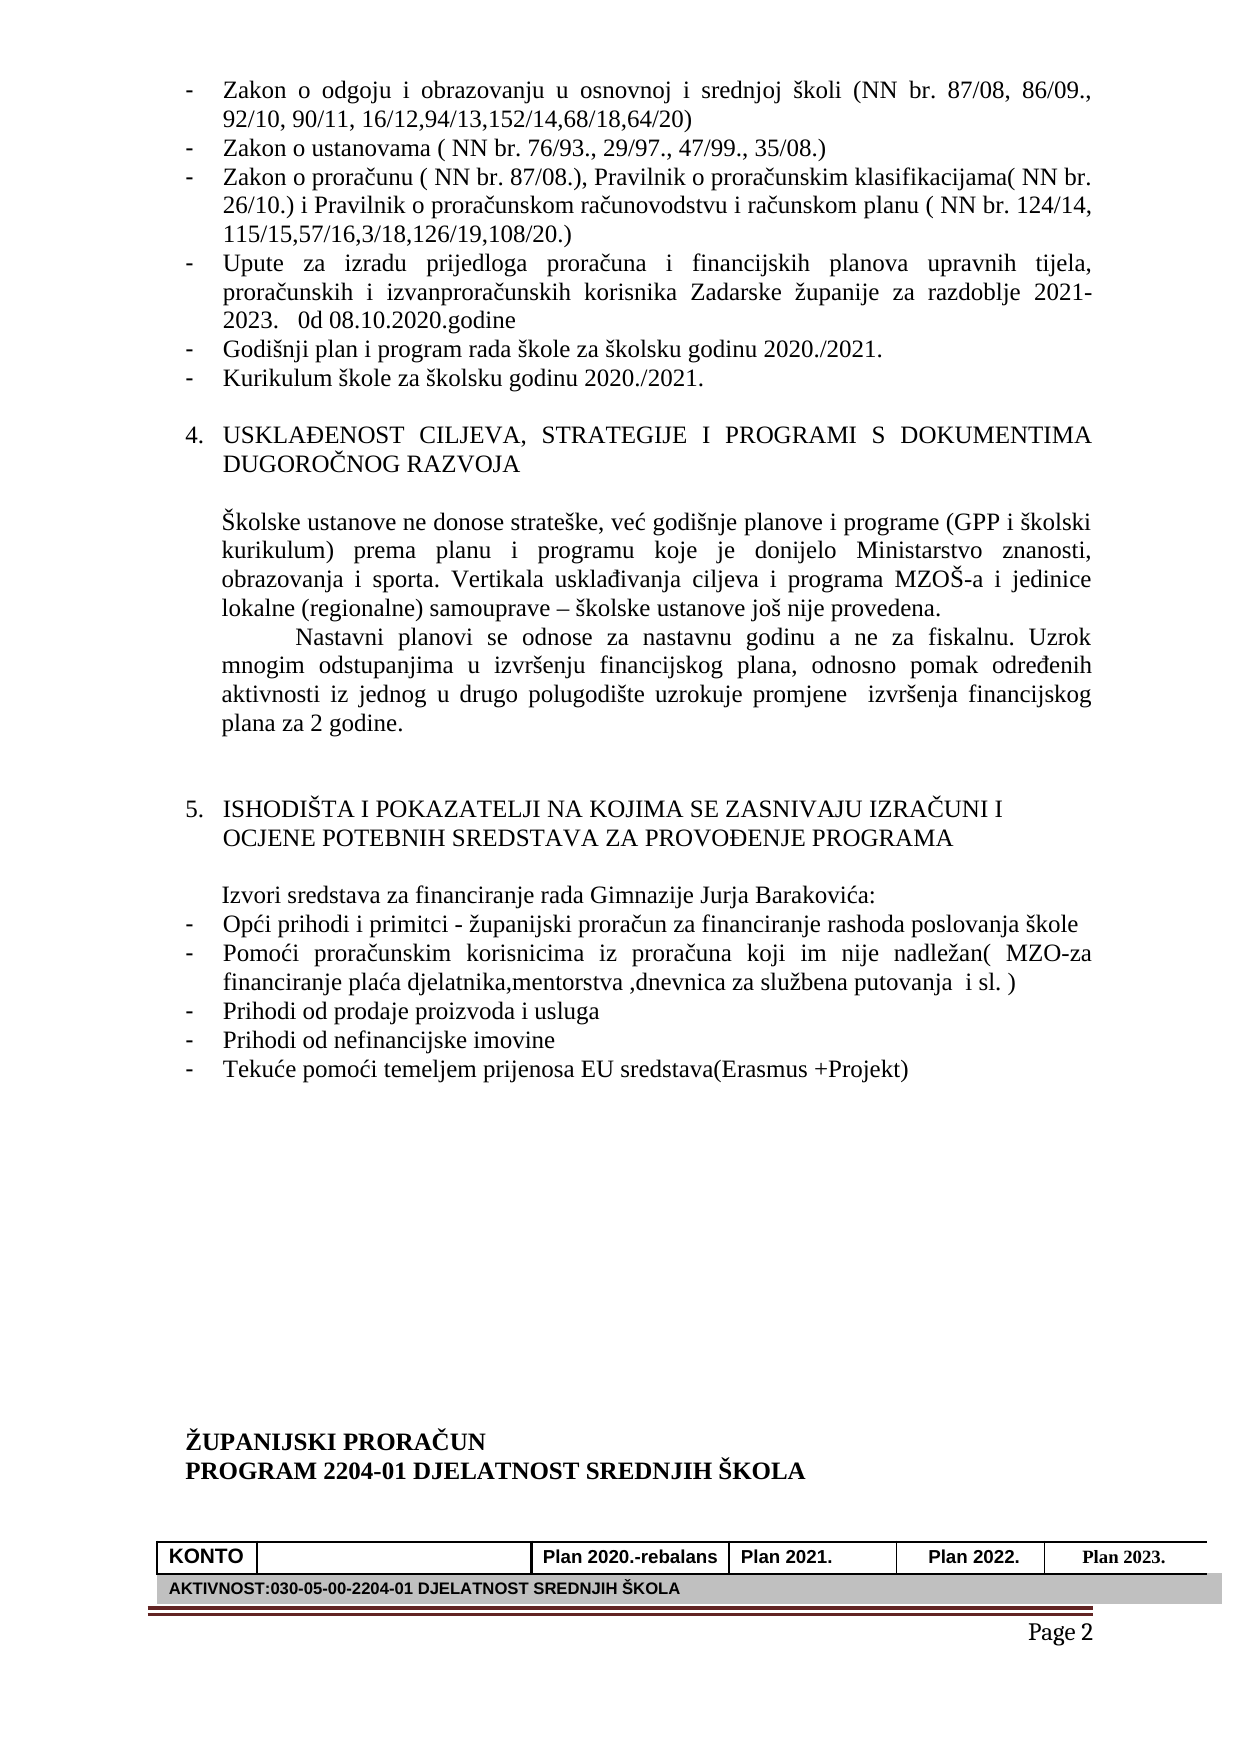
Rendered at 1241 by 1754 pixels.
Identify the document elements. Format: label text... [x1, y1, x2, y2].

table_cell Plan 2021. [730, 1543, 896, 1573]
table_cell AKTIVNOST:030-05-00-2204-01 DJELATNOST SREDNJIH ŠKOLA [157, 1575, 729, 1604]
text Nastavni planovi se odnose za nastavnu godinu a ne za fiskalnu. Uzrok mnogim odstupanjima u izvršenju financijskog plana, odnosno pomak određenih aktivnosti iz jednog u drugo polugodište uzrokuje promjene izvršenja financijskog plana za 2 godine. [221, 622, 1093, 737]
table_cell [896, 1575, 1045, 1604]
table_header [531, 1485, 729, 1541]
text PROGRAM 2204-01 DJELATNOST SREDNJIH ŠKOLA [185, 1456, 1093, 1485]
list Godišnji plan i program rada škole za školsku godinu 2020./2021. [185, 334, 1093, 363]
list Prihodi od nefinancijske imovine [185, 1025, 1093, 1053]
list USKLAĐENOST CILJEVA, STRATEGIJE I PROGRAMI S DOKUMENTIMA DUGOROČNOG RAZVOJA [185, 421, 1093, 478]
list Zakon o odgoju i obrazovanju u osnovnoj i srednjoj školi (NN br. 87/08, 86/09., 92/10, 90/11, 16/12,94/13,152/14,68/18,64/20) [185, 75, 1093, 133]
table_header [729, 1485, 896, 1541]
table_header [257, 1485, 531, 1541]
list ISHODIŠTA I POKAZATELJI NA KOJIMA SE ZASNIVAJU IZRAČUNI I OCJENE POTEBNIH SREDSTAVA ZA PROVOĐENJE PROGRAMA [185, 794, 1093, 852]
list Pomoći proračunskim korisnicima iz proračuna koji im nije nadležan( MZO-za financiranje plaća djelatnika,mentorstva ,dnevnica za službena putovanja i sl. ) [185, 938, 1093, 996]
list Opći prihodi i primitci - županijski proračun za financiranje rashoda poslovanja škole [185, 909, 1093, 938]
table_cell Plan 2022. [897, 1543, 1044, 1573]
list Prihodi od prodaje proizvoda i usluga [185, 996, 1093, 1025]
table_cell [729, 1575, 896, 1604]
list Kurikulum škole za školsku godinu 2020./2021. [185, 363, 1093, 392]
table_cell Plan 2020.-rebalans [533, 1543, 728, 1573]
list Zakon o ustanovama ( NN br. 76/93., 29/97., 47/99., 35/08.) [185, 133, 1093, 161]
table_header [157, 1485, 257, 1541]
text Izvori sredstava za financiranje rada Gimnazije Jurja Barakovića: [221, 881, 1093, 909]
table_cell [1045, 1573, 1222, 1604]
table_cell [258, 1543, 530, 1573]
table_cell KONTO [158, 1543, 256, 1573]
text Školske ustanove ne donose strateške, već godišnje planove i programe (GPP i školski kurikulum) prema planu i programu koje je donijelo Ministarstvo znanosti, obrazovanja i sporta. Vertikala usklađivanja ciljeva i programa MZOŠ-a i jedinice lokalne (regionalne) samouprave – školske ustanove još nije provedena. [221, 507, 1093, 622]
table_header [1045, 1485, 1222, 1541]
table_header [896, 1485, 1045, 1541]
list Tekuće pomoći temeljem prijenosa EU sredstava(Erasmus +Projekt) [185, 1053, 1093, 1082]
table_cell Plan 2023. [1045, 1543, 1207, 1573]
text ŽUPANIJSKI PRORAČUN [185, 1427, 1093, 1456]
table_cell [1207, 1541, 1222, 1573]
list Upute za izradu prijedloga proračuna i financijskih planova upravnih tijela, proračunskih i izvanproračunskih korisnika Zadarske županije za razdoblje 2021-2023. 0d 08.10.2020.godine [185, 248, 1093, 334]
list Zakon o proračunu ( NN br. 87/08.), Pravilnik o proračunskim klasifikacijama( NN br. 26/10.) i Pravilnik o proračunskom računovodstvu i računskom planu ( NN br. 124/14, 115/15,57/16,3/18,126/19,108/20.) [185, 161, 1093, 248]
